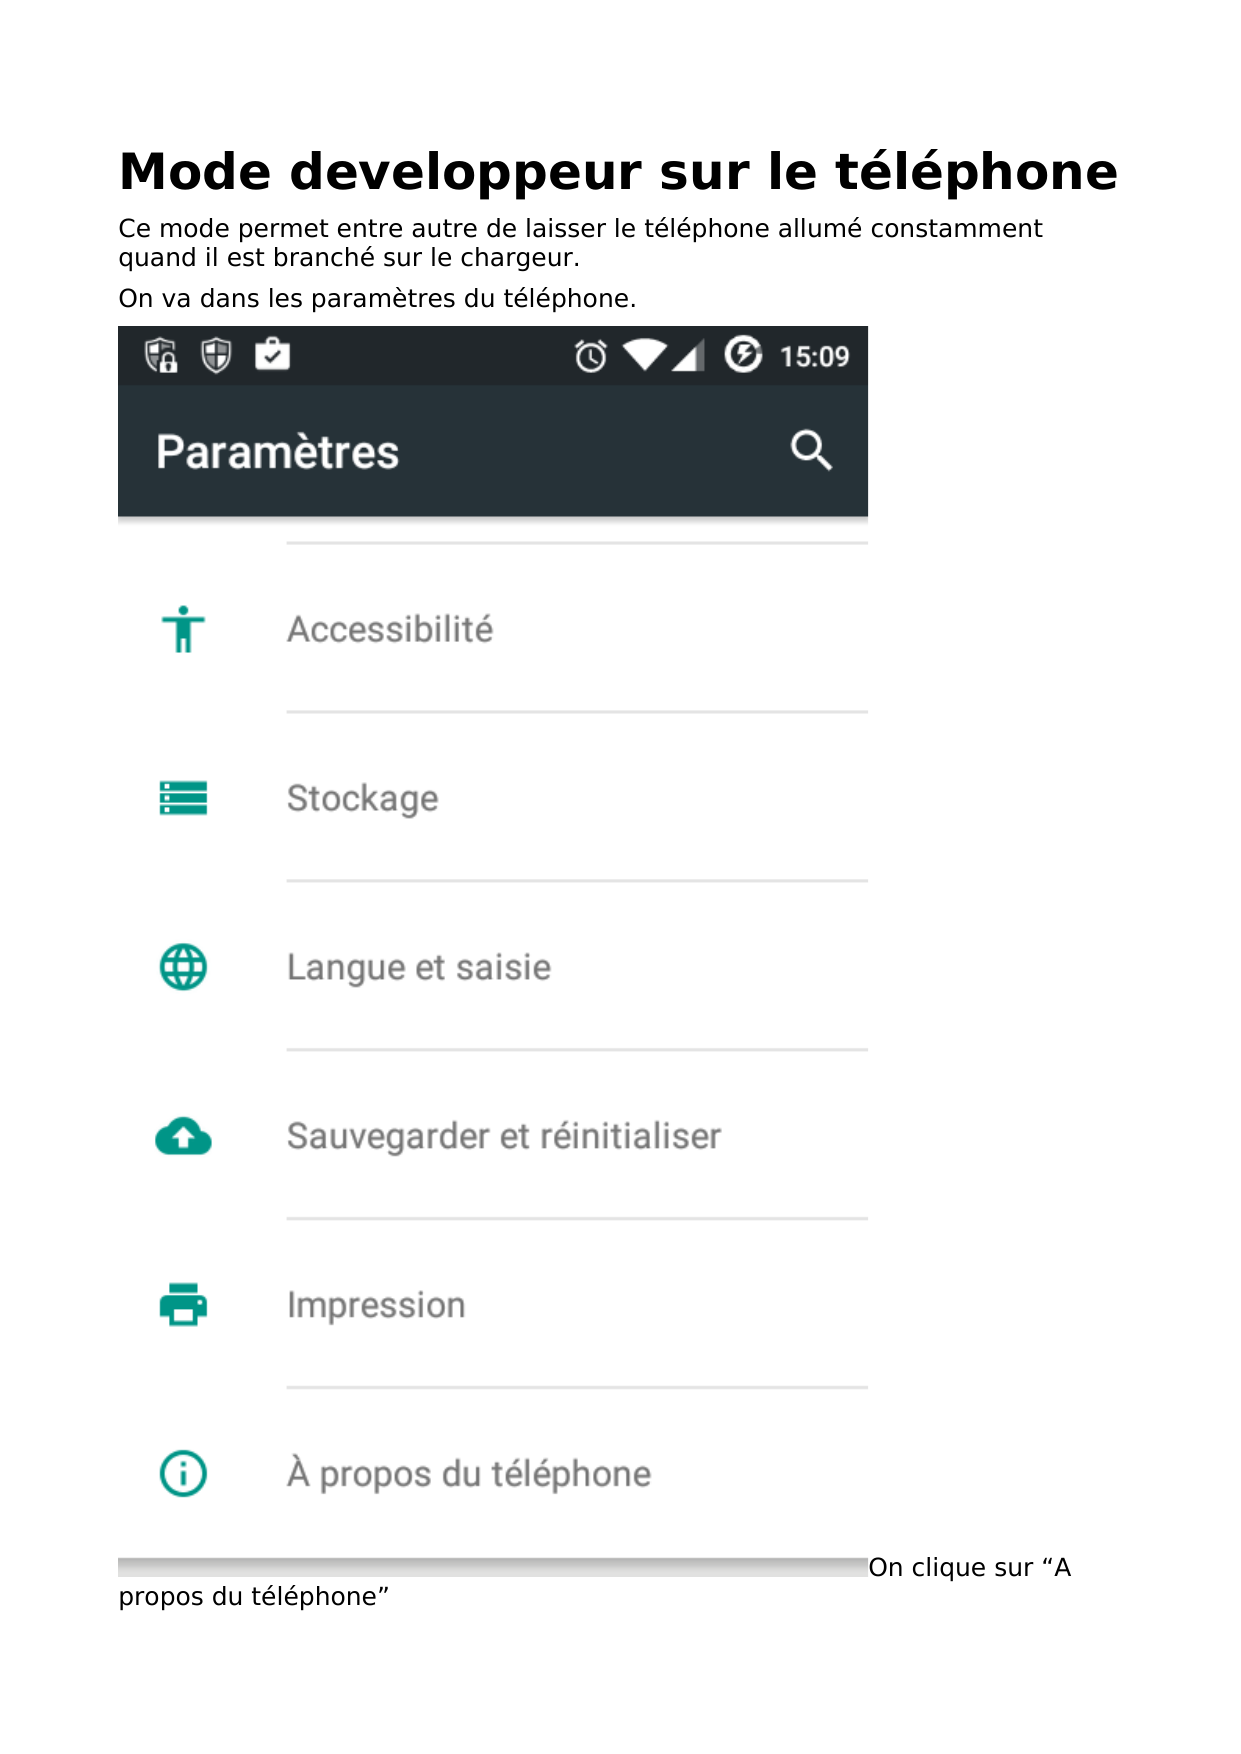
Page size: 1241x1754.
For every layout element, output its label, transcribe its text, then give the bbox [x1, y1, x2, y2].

text On va dans les paramètres du téléphone. [118, 285, 1122, 314]
text On clique sur “A propos du téléphone” [118, 326, 1122, 1611]
picture [118, 326, 869, 1577]
text Ce mode permet entre autre de laisser le téléphone allumé constamment quand il est branché sur le chargeur. [118, 214, 1122, 272]
subtitle Mode developpeur sur le téléphone [118, 143, 1122, 201]
